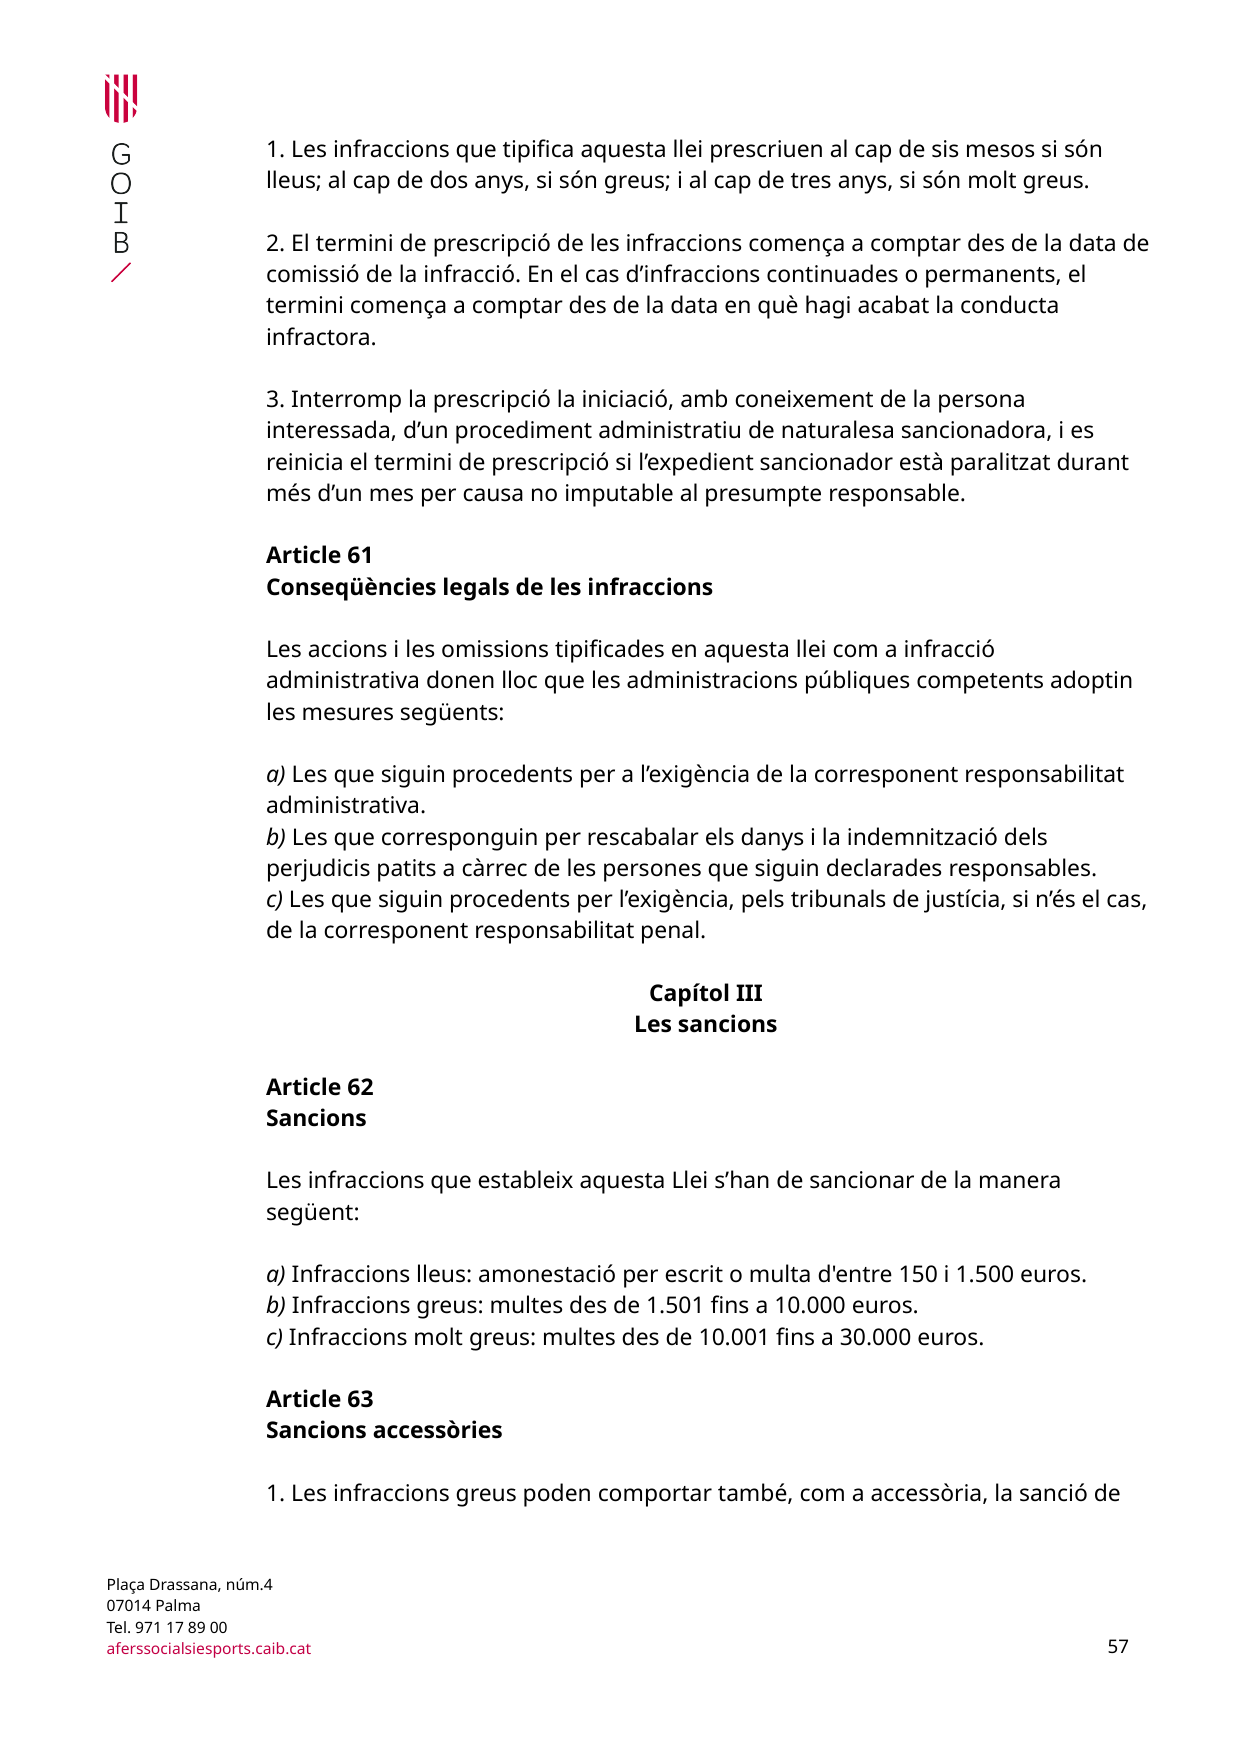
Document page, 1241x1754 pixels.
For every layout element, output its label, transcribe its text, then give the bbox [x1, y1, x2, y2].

text a) Les que siguin procedents per a l’exigència de la corresponent responsabilitat [266, 758, 1152, 789]
text 1. Les infraccions que tipifica aquesta llei prescriuen al cap de sis mesos si són lleus; al cap de dos anys, si són greus; i al cap de tres anys, si són molt greus. [266, 133, 1152, 195]
text 1. Les infraccions greus poden comportar també, com a accessòria, la sanció de [266, 1477, 1152, 1508]
text b) Infraccions greus: multes des de 1.501 fins a 10.000 euros. [266, 1289, 1152, 1320]
text c) Infraccions molt greus: multes des de 10.001 fins a 30.000 euros. [266, 1320, 1152, 1352]
text Les sancions [266, 1008, 1152, 1039]
text a) Infraccions lleus: amonestació per escrit o multa d'entre 150 i 1.500 euros. [266, 1258, 1152, 1289]
text Sancions accessòries [266, 1414, 1152, 1445]
text Article 62 [266, 1070, 1152, 1102]
text Les infraccions que estableix aquesta Llei s’han de sancionar de la manera següent: [266, 1164, 1152, 1227]
text b) Les que corresponguin per rescabalar els danys i la indemnització dels perjudicis patits a càrrec de les persones que siguin declarades responsables. [266, 820, 1152, 883]
text 3. Interromp la prescripció la iniciació, amb coneixement de la persona interessada, d’un procediment administratiu de naturalesa sancionadora, i es reinicia el termini de prescripció si l’expedient sancionador està paralitzat durant més d’un mes per causa no imputable al presumpte responsable. [266, 383, 1152, 508]
text 2. El termini de prescripció de les infraccions comença a comptar des de la data de comissió de la infracció. En el cas d’infraccions continuades o permanents, el termini comença a comptar des de la data en què hagi acabat la conducta infractora. [266, 227, 1152, 352]
text Article 61 [266, 539, 1152, 570]
text Les accions i les omissions tipificades en aquesta llei com a infracció administrativa donen lloc que les administracions públiques competents adoptin les mesures següents: [266, 633, 1152, 727]
text Sancions [266, 1102, 1152, 1133]
picture [76, 51, 166, 313]
text Conseqüències legals de les infraccions [266, 570, 1152, 602]
text Capítol III [266, 977, 1152, 1008]
text Article 63 [266, 1383, 1152, 1414]
text administrativa. [266, 789, 1152, 820]
text c) Les que siguin procedents per l’exigència, pels tribunals de justícia, si n’és el cas, de la corresponent responsabilitat penal. [266, 883, 1152, 945]
